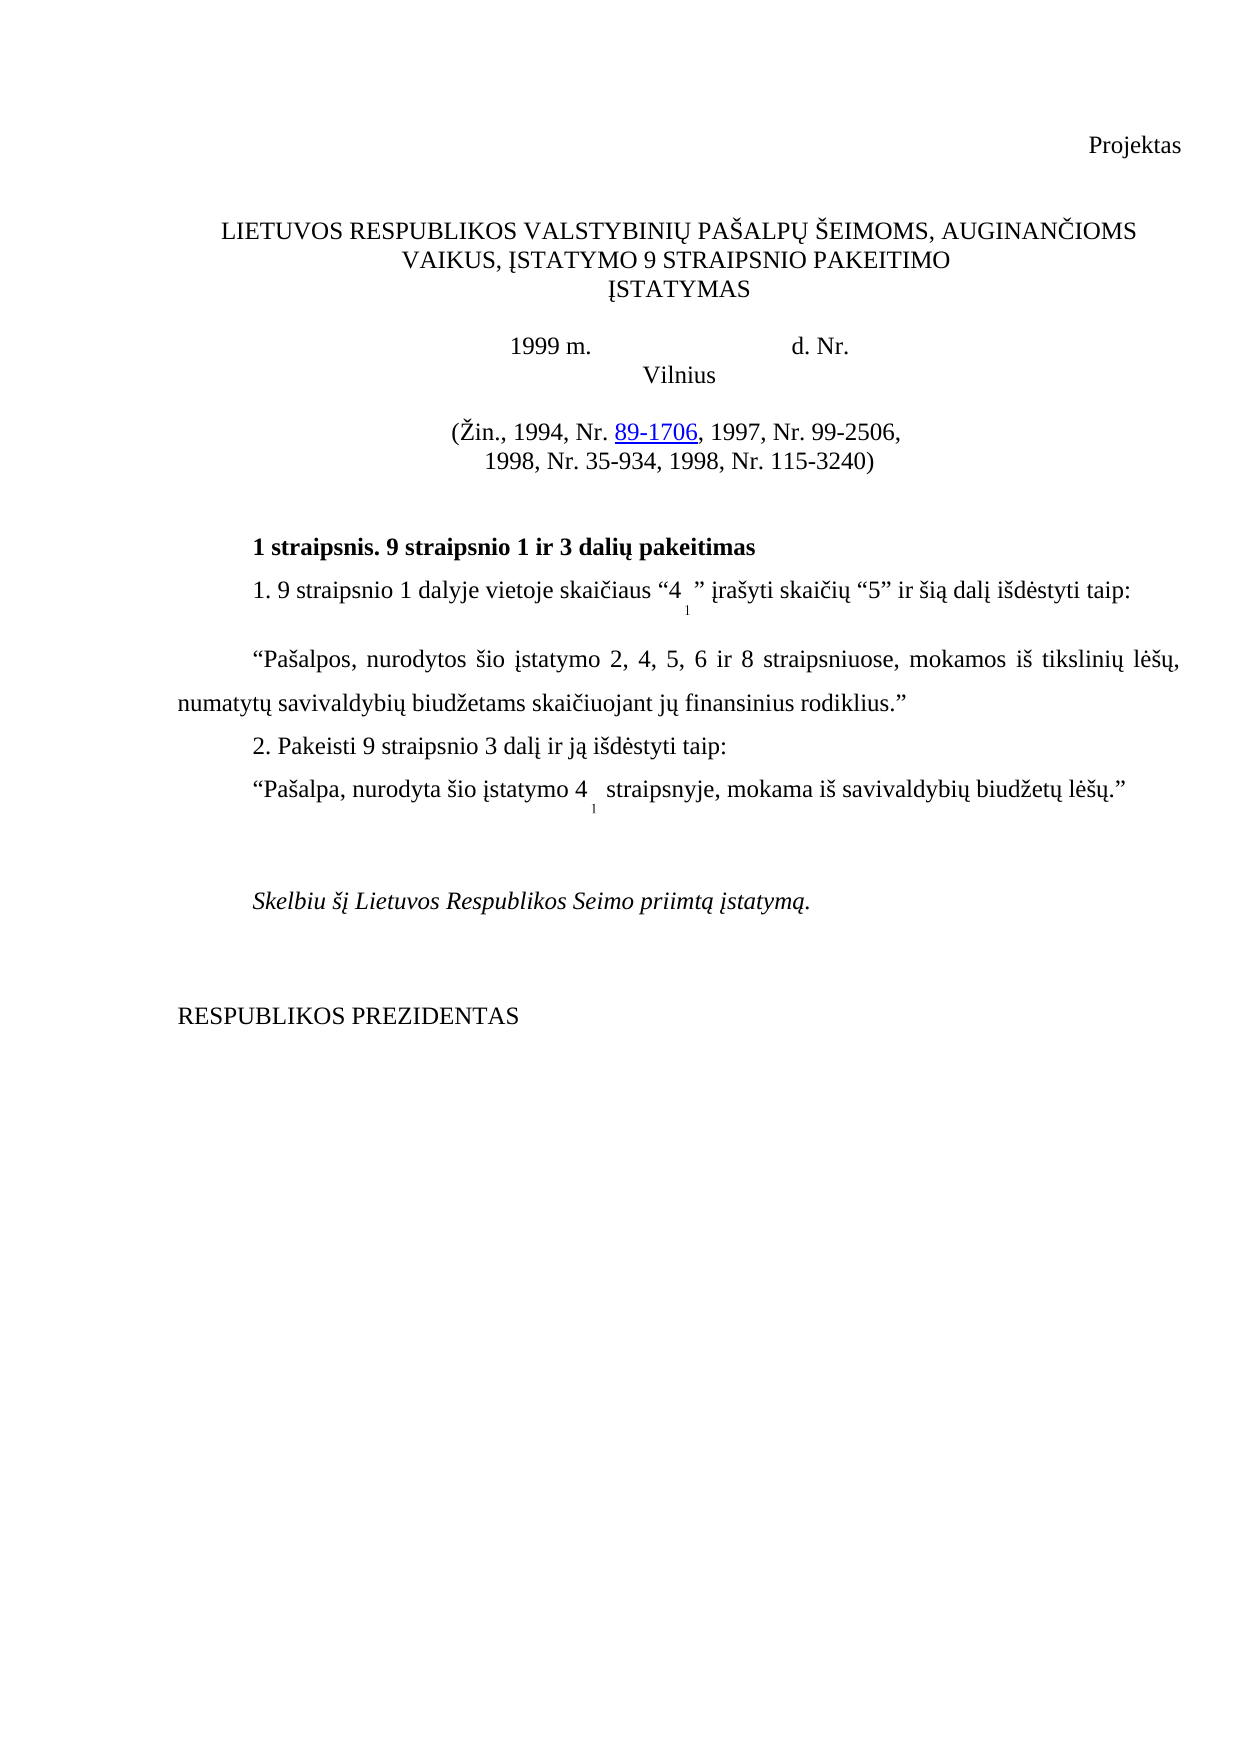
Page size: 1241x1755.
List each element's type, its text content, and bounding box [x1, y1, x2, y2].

text “Pašalpos, nurodytos šio įstatymo 2, 4, 5, 6 ir 8 straipsniuose, mokamos iš tikslinių lėšų, numatytų savivaldybių biudžetams skaičiuojant jų finansinius rodiklius.” [177, 644, 1181, 716]
text ĮSTATYMAS [177, 274, 1181, 302]
text 1998, Nr. 35-934, 1998, Nr. 115-3240) [177, 446, 1181, 475]
text 1999 m. d. Nr. [177, 331, 1181, 360]
text “Pašalpa, nurodyta šio įstatymo 4 straipsnyje, mokama iš savivaldybių biudžetų lėšų.” [177, 774, 1181, 828]
text 1 straipsnis. 9 straipsnio 1 ir 3 dalių pakeitimas [177, 532, 1181, 561]
text RESPUBLIKOS PREZIDENTAS [177, 1001, 1181, 1030]
text 1. 9 straipsnio 1 dalyje vietoje skaičiaus “4” įrašyti skaičių “5” ir šią dalį išdėstyti taip: [177, 576, 1181, 630]
text Vilnius [177, 360, 1181, 389]
text Projektas [177, 130, 1181, 159]
text LIETUVOS RESPUBLIKOS VALSTYBINIŲ PAŠALPŲ ŠEIMOMS, AUGINANČIOMS VAIKUS, ĮSTATYMO 9 STRAIPSNIO PAKEITIMO [177, 216, 1181, 274]
text (Žin., 1994, Nr. 89-1706, 1997, Nr. 99-2506, [177, 417, 1181, 446]
text 2. Pakeisti 9 straipsnio 3 dalį ir ją išdėstyti taip: [177, 731, 1181, 759]
text Skelbiu šį Lietuvos Respublikos Seimo priimtą įstatymą. [177, 886, 1181, 915]
